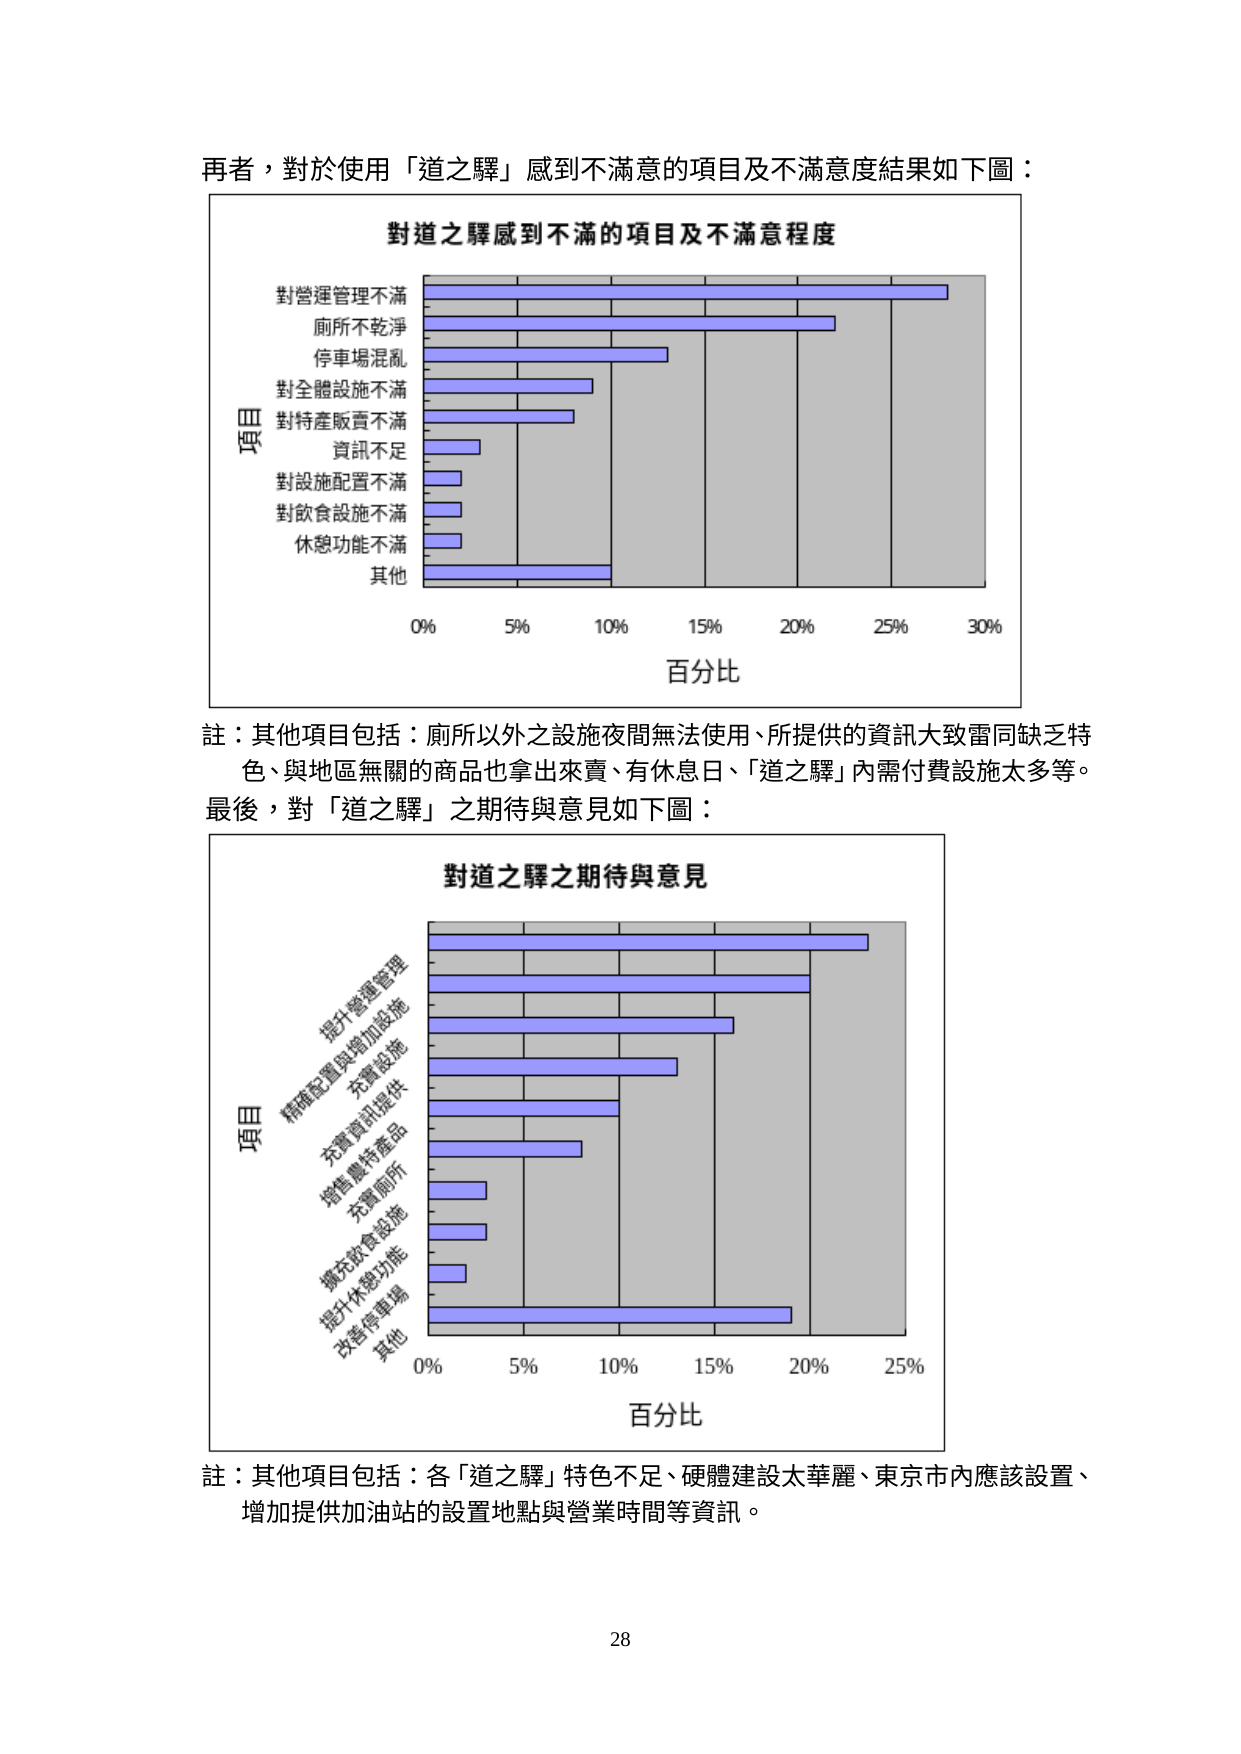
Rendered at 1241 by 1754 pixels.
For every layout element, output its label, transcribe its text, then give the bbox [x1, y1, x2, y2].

text 再者，對於使用「道之驛」感到不滿意的項目及不滿意度結果如下圖： [201, 148, 1092, 187]
text 註：其他項目包括：廁所以外之設施夜間無法使用、所提供的資訊大致雷同缺乏特色、與地區無關的商品也拿出來賣、有休息日、「道之驛」內需付費設施太多等。 [201, 715, 1092, 788]
text 最後，對「道之驛」之期待與意見如下圖： [148, 788, 1092, 827]
text 註：其他項目包括：各「道之驛」特色不足、硬體建設太華麗、東京市內應該設置、增加提供加油站的設置地點與營業時間等資訊。 [201, 1457, 1092, 1529]
